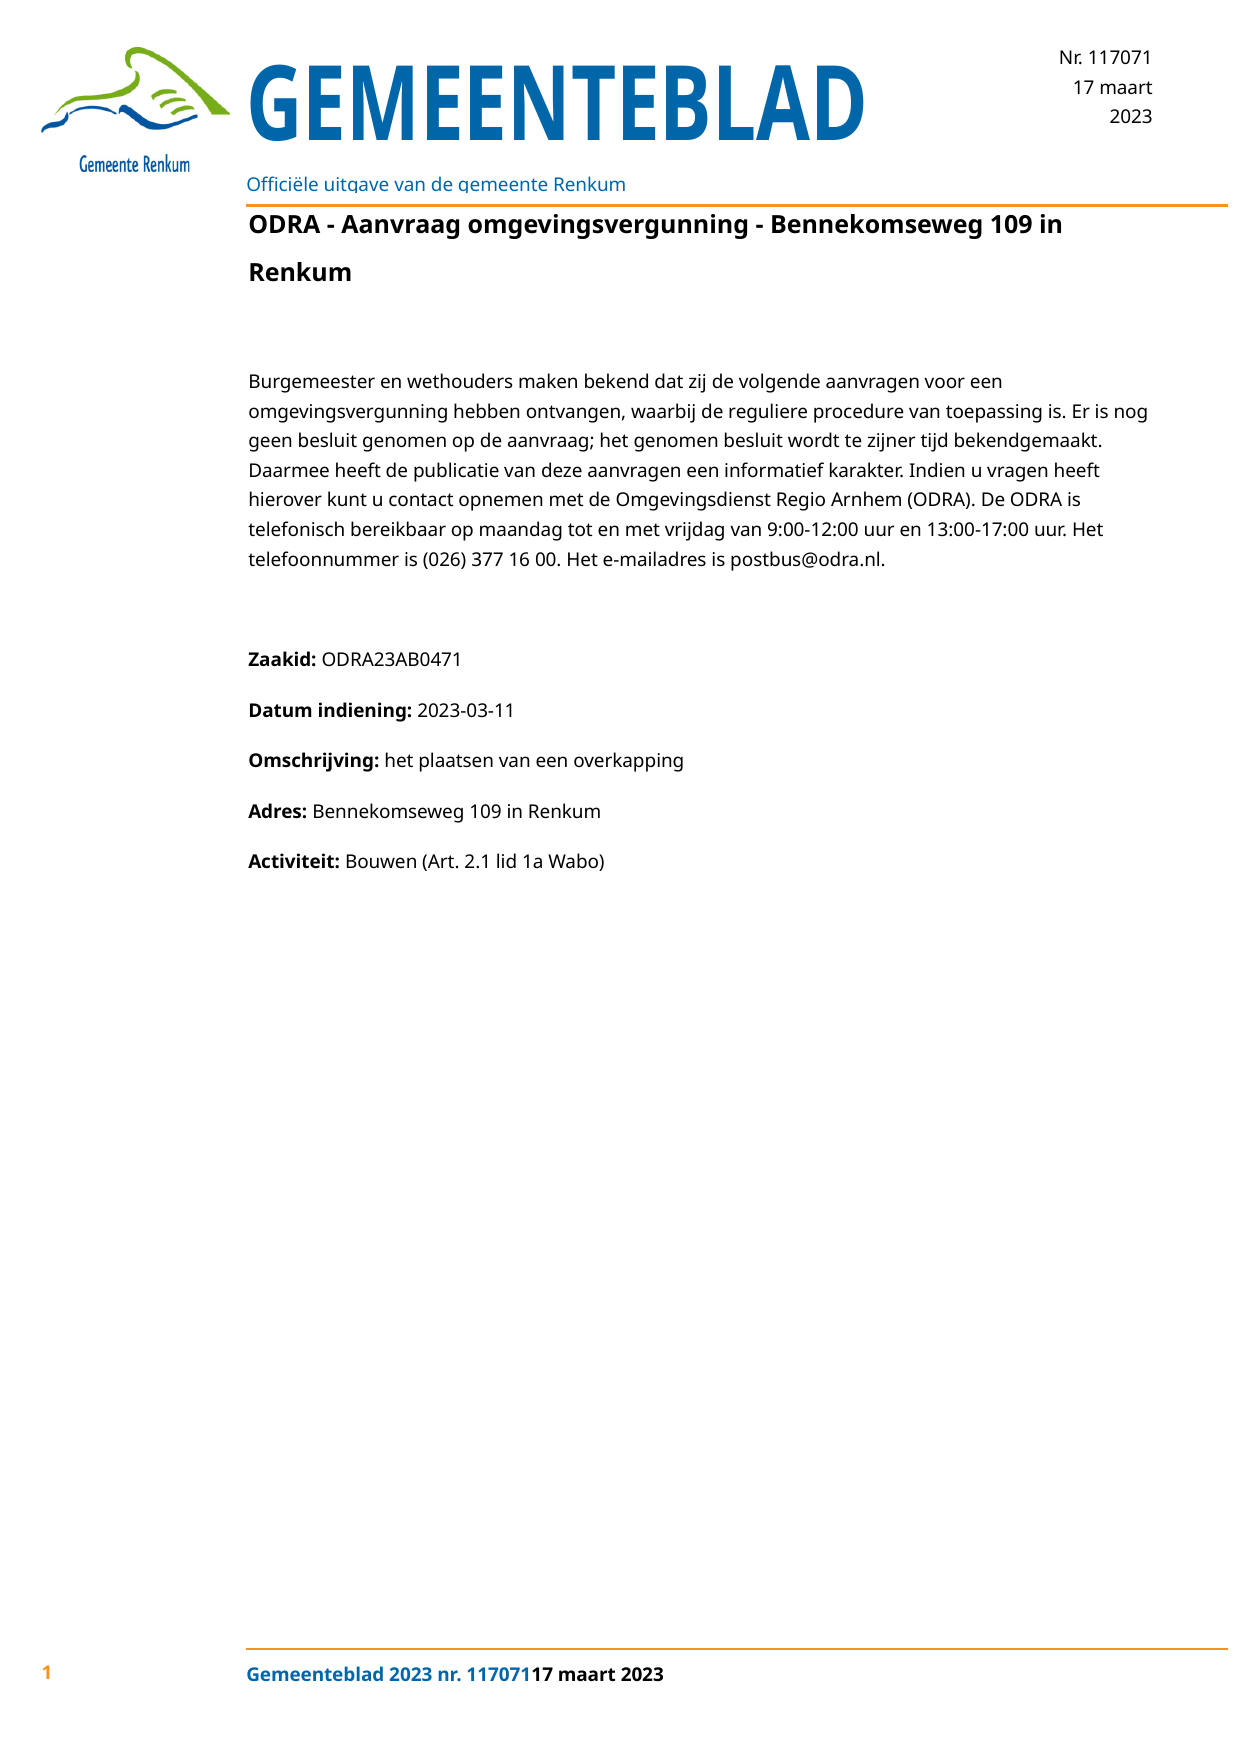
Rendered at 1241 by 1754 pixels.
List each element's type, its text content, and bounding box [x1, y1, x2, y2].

text Burgemeester en wethouders maken bekend dat zij de volgende aanvragen voor een omgevingsvergunning hebben ontvangen, waarbij de reguliere procedure van toepassing is. Er is nog geen besluit genomen op de aanvraag; het genomen besluit wordt te zijner tijd bekendgemaakt. Daarmee heeft de publicatie van deze aanvragen een informatief karakter. Indien u vragen heeft hierover kunt u contact opnemen met de Omgevingsdienst Regio Arnhem (ODRA). De ODRA is telefonisch bereikbaar op maandag tot en met vrijdag van 9:00-12:00 uur en 13:00-17:00 uur. Het telefoonnummer is (026) 377 16 00. Het e-mailadres is postbus@odra.nl. [248, 368, 1152, 572]
text Datum indiening: 2023-03-11 [248, 697, 1152, 723]
text Zaakid: ODRA23AB0471 [248, 647, 1152, 672]
picture [41, 47, 231, 172]
text Omschrijving: het plaatsen van een overkapping [248, 747, 1152, 773]
text Activiteit: Bouwen (Art. 2.1 lid 1a Wabo) [248, 848, 1152, 874]
text Adres: Bennekomseweg 109 in Renkum [248, 798, 1152, 824]
text ODRA - Aanvraag omgevingsvergunning - Bennekomseweg 109 in Renkum [248, 207, 1152, 288]
